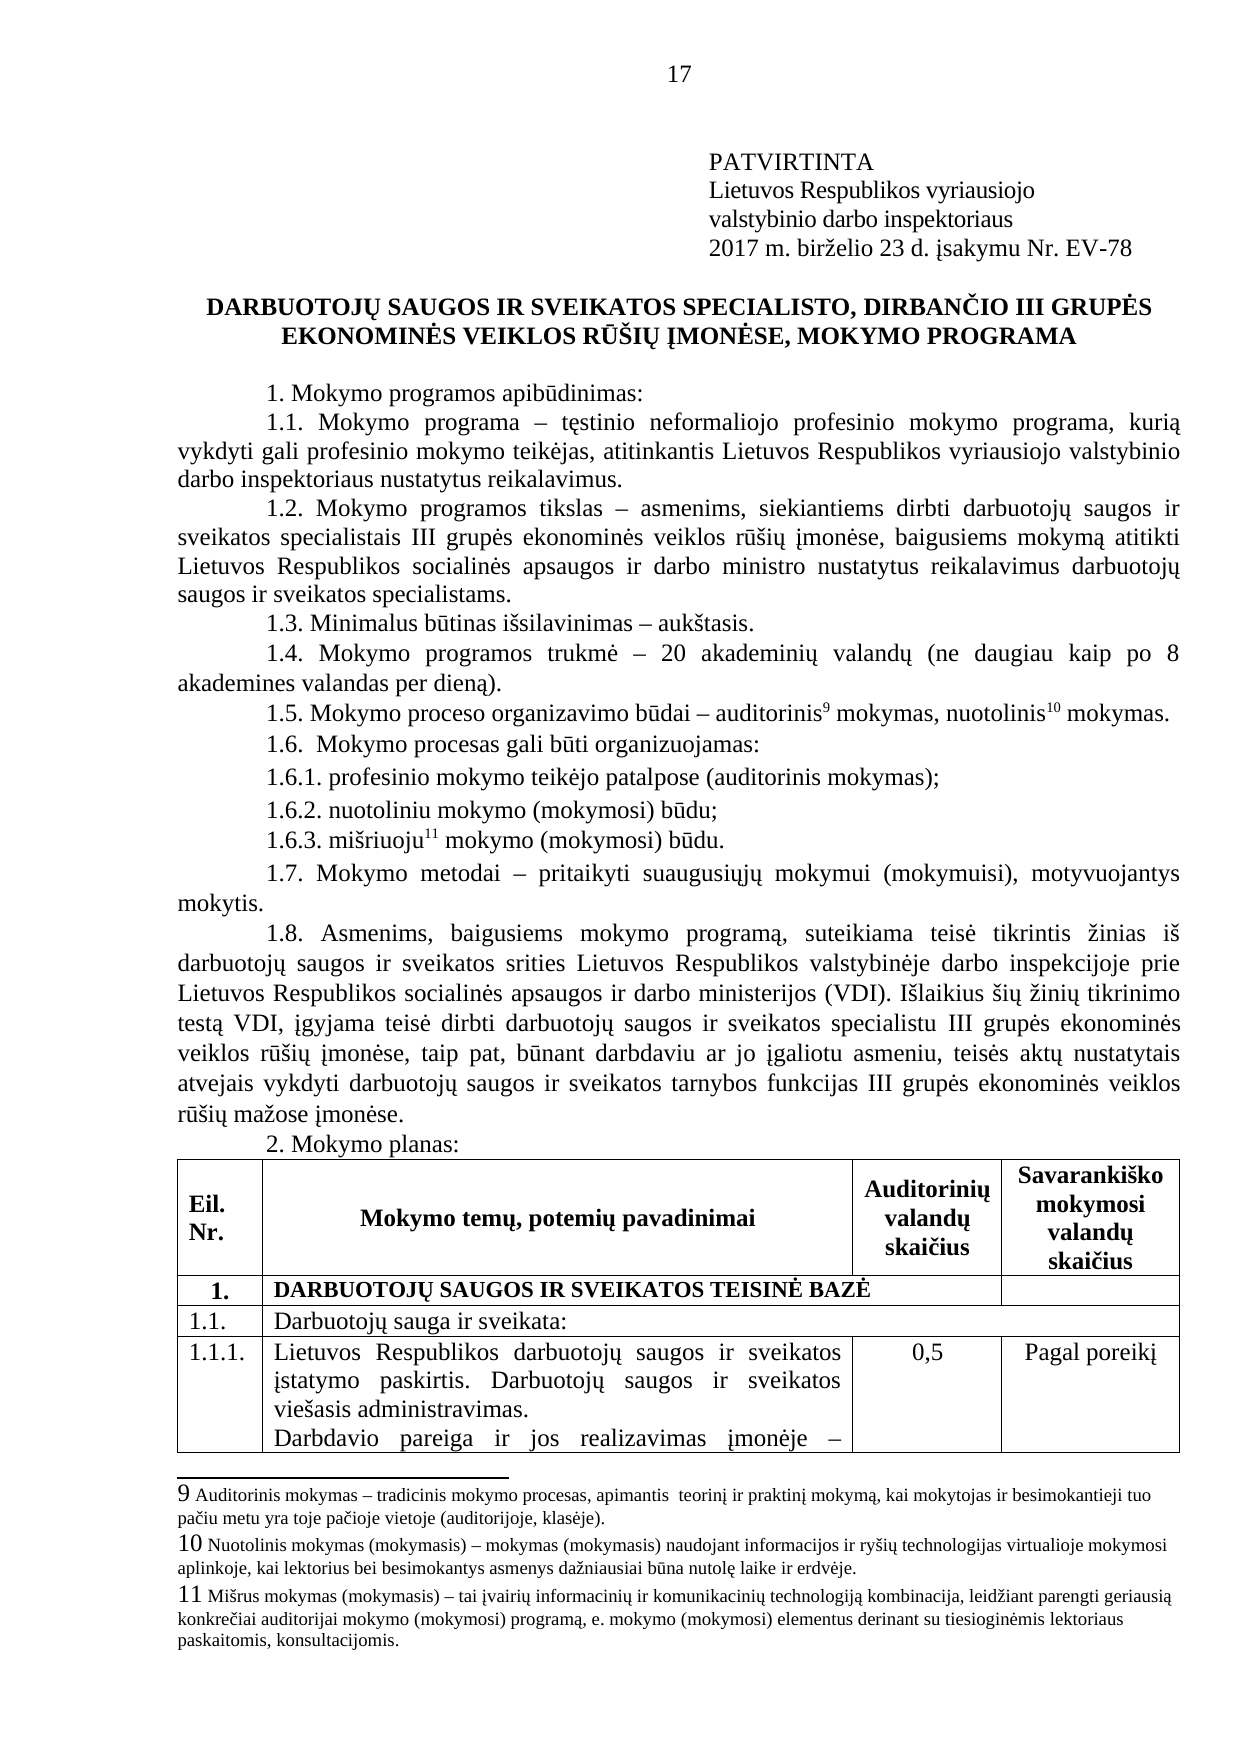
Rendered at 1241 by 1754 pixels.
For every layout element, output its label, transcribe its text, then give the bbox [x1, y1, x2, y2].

text 2. Mokymo planas: [177, 1129, 1181, 1157]
text Auditorinis mokymas – tradicinis mokymo procesas, apimantis teorinį ir praktinį mokymą, kai mokytojas ir besimokantieji tuo pačiu metu yra toje pačioje vietoje (auditorijoje, klasėje). [177, 1478, 1181, 1528]
text PATVIRTINTA [177, 147, 1181, 176]
text Nuotolinis mokymas (mokymasis) – mokymas (mokymasis) naudojant informacijos ir ryšių technologijas virtualioje mokymosi aplinkoje, kai lektorius bei besimokantys asmenys dažniausiai būna nutolę laike ir erdvėje. [177, 1528, 1181, 1579]
text valstybinio darbo inspektoriaus [177, 204, 1181, 233]
text 1.6. Mokymo procesas gali būti organizuojamas: [177, 729, 1181, 757]
table_cell 1.1. [178, 1306, 262, 1336]
text 1.6.3. mišriuoju mokymo (mokymosi) būdu. [177, 825, 1181, 853]
text 1.2. Mokymo programos tikslas – asmenims, siekiantiems dirbti darbuotojų saugos ir sveikatos specialistais III grupės ekonominės veiklos rūšių įmonėse, baigusiems mokymą atitikti Lietuvos Respublikos socialinės apsaugos ir darbo ministro nustatytus reikalavimus darbuotojų saugos ir sveikatos specialistams. [177, 493, 1181, 608]
table_cell 0,5 [853, 1337, 1001, 1452]
text 1.1. Mokymo programa – tęstinio neformaliojo profesinio mokymo programa, kurią vykdyti gali profesinio mokymo teikėjas, atitinkantis Lietuvos Respublikos vyriausiojo valstybinio darbo inspektoriaus nustatytus reikalavimus. [177, 407, 1181, 493]
text Lietuvos Respublikos vyriausiojo [177, 176, 1181, 204]
text 1.6.2. nuotoliniu mokymo (mokymosi) būdu; [177, 795, 1181, 823]
text 1.5. Mokymo proceso organizavimo būdai – auditorinis mokymas, nuotolinis mokymas. [177, 698, 1181, 727]
text 1.7. Mokymo metodai – pritaikyti suaugusiųjų mokymui (mokymuisi), motyvuojantys mokytis. [177, 858, 1181, 917]
text 1. Mokymo programos apibūdinimas: [177, 378, 1181, 407]
table_cell Lietuvos Respublikos darbuotojų saugos ir sveikatos įstatymo paskirtis. Darbuotojų saugos ir sveikatos viešasis administravimas. Darbdavio pareiga ir jos realizavimas įmonėje – [263, 1337, 852, 1452]
table_header Savarankiško mokymosi valandų skaičius [1002, 1160, 1179, 1275]
text 1.4. Mokymo programos trukmė – 20 akademinių valandų (ne daugiau kaip po 8 akademines valandas per dieną). [177, 638, 1181, 697]
text Mišrus mokymas (mokymasis) – tai įvairių informacinių ir komunikacinių technologiją kombinacija, leidžiant parengti geriausią konkrečiai auditorijai mokymo (mokymosi) programą, e. mokymo (mokymosi) elementus derinant su tiesioginėmis lektoriaus paskaitomis, konsultacijomis. [177, 1579, 1181, 1651]
table_cell Darbuotojų sauga ir sveikata: [263, 1306, 1179, 1336]
table_cell 1.1.1. [178, 1337, 262, 1452]
table_cell [1002, 1276, 1179, 1305]
table_cell 1. [178, 1276, 262, 1305]
text 1.8. Asmenims, baigusiems mokymo programą, suteikiama teisė tikrintis žinias iš darbuotojų saugos ir sveikatos srities Lietuvos Respublikos valstybinėje darbo inspekcijoje prie Lietuvos Respublikos socialinės apsaugos ir darbo ministerijos (VDI). Išlaikius šių žinių tikrinimo testą VDI, įgyjama teisė dirbti darbuotojų saugos ir sveikatos specialistu III grupės ekonominės veiklos rūšių įmonėse, taip pat, būnant darbdaviu ar jo įgaliotu asmeniu, teisės aktų nustatytais atvejais vykdyti darbuotojų saugos ir sveikatos tarnybos funkcijas III grupės ekonominės veiklos rūšių mažose įmonėse. [177, 918, 1181, 1127]
table_header Mokymo temų, potemių pavadinimai [263, 1160, 852, 1275]
text 2017 m. birželio 23 d. įsakymu Nr. EV-78 [177, 233, 1181, 262]
table_header Eil. Nr. [178, 1160, 262, 1275]
text DARBUOTOJŲ SAUGOS IR SVEIKATOS SPECIALISTO, DIRBANČIO III GRUPĖS EKONOMINĖS VEIKLOS RŪŠIŲ ĮMONĖSE, MOKYMO PROGRAMA [177, 292, 1181, 349]
table_cell DARBUOTOJŲ SAUGOS IR SVEIKATOS TEISINĖ BAZĖ [263, 1276, 1001, 1305]
text 1.6.1. profesinio mokymo teikėjo patalpose (auditorinis mokymas); [177, 762, 1181, 790]
table_header Auditorinių valandų skaičius [853, 1160, 1001, 1275]
text 1.3. Minimalus būtinas išsilavinimas – aukštasis. [177, 608, 1181, 637]
table_cell Pagal poreikį [1002, 1337, 1179, 1452]
